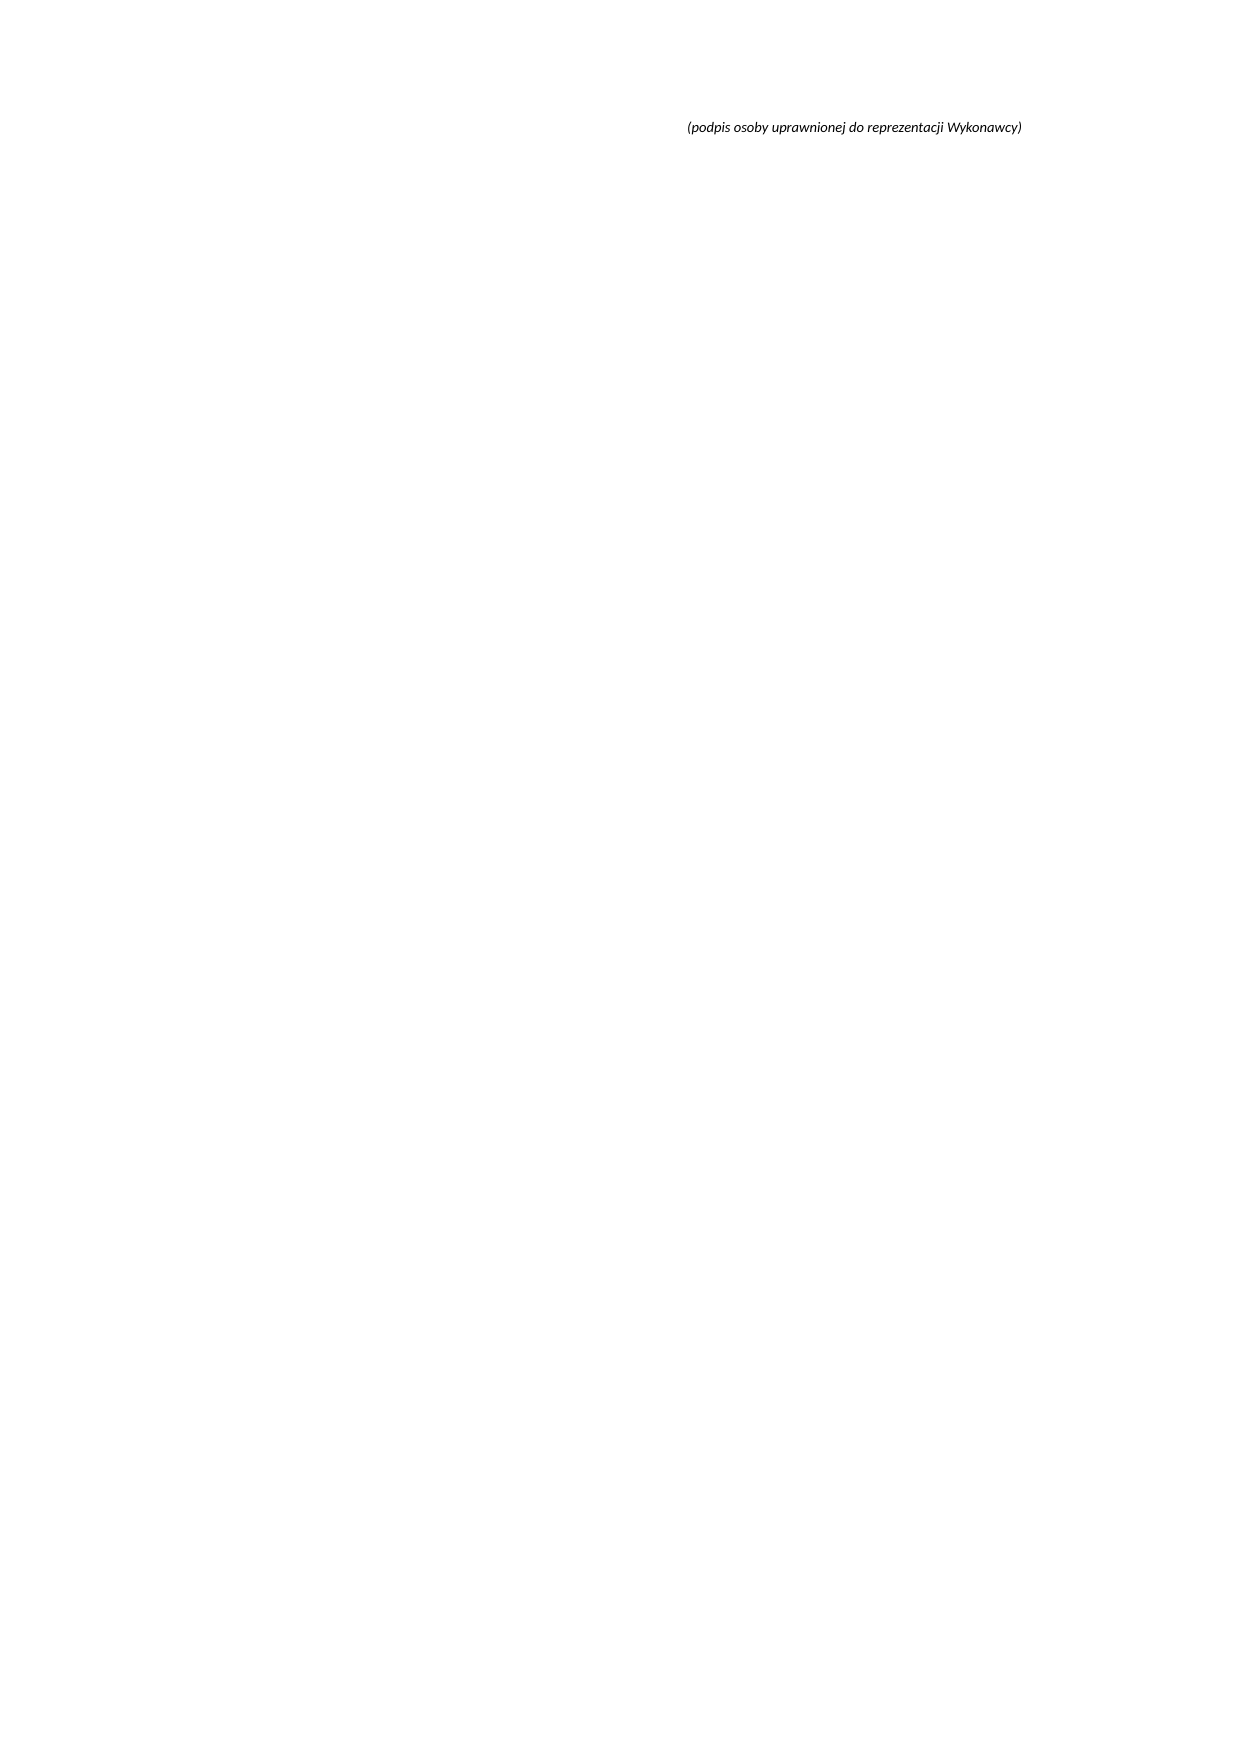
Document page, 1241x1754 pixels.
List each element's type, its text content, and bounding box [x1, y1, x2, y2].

text (podpis osoby uprawnionej do reprezentacji Wykonawcy) [561, 118, 1122, 136]
